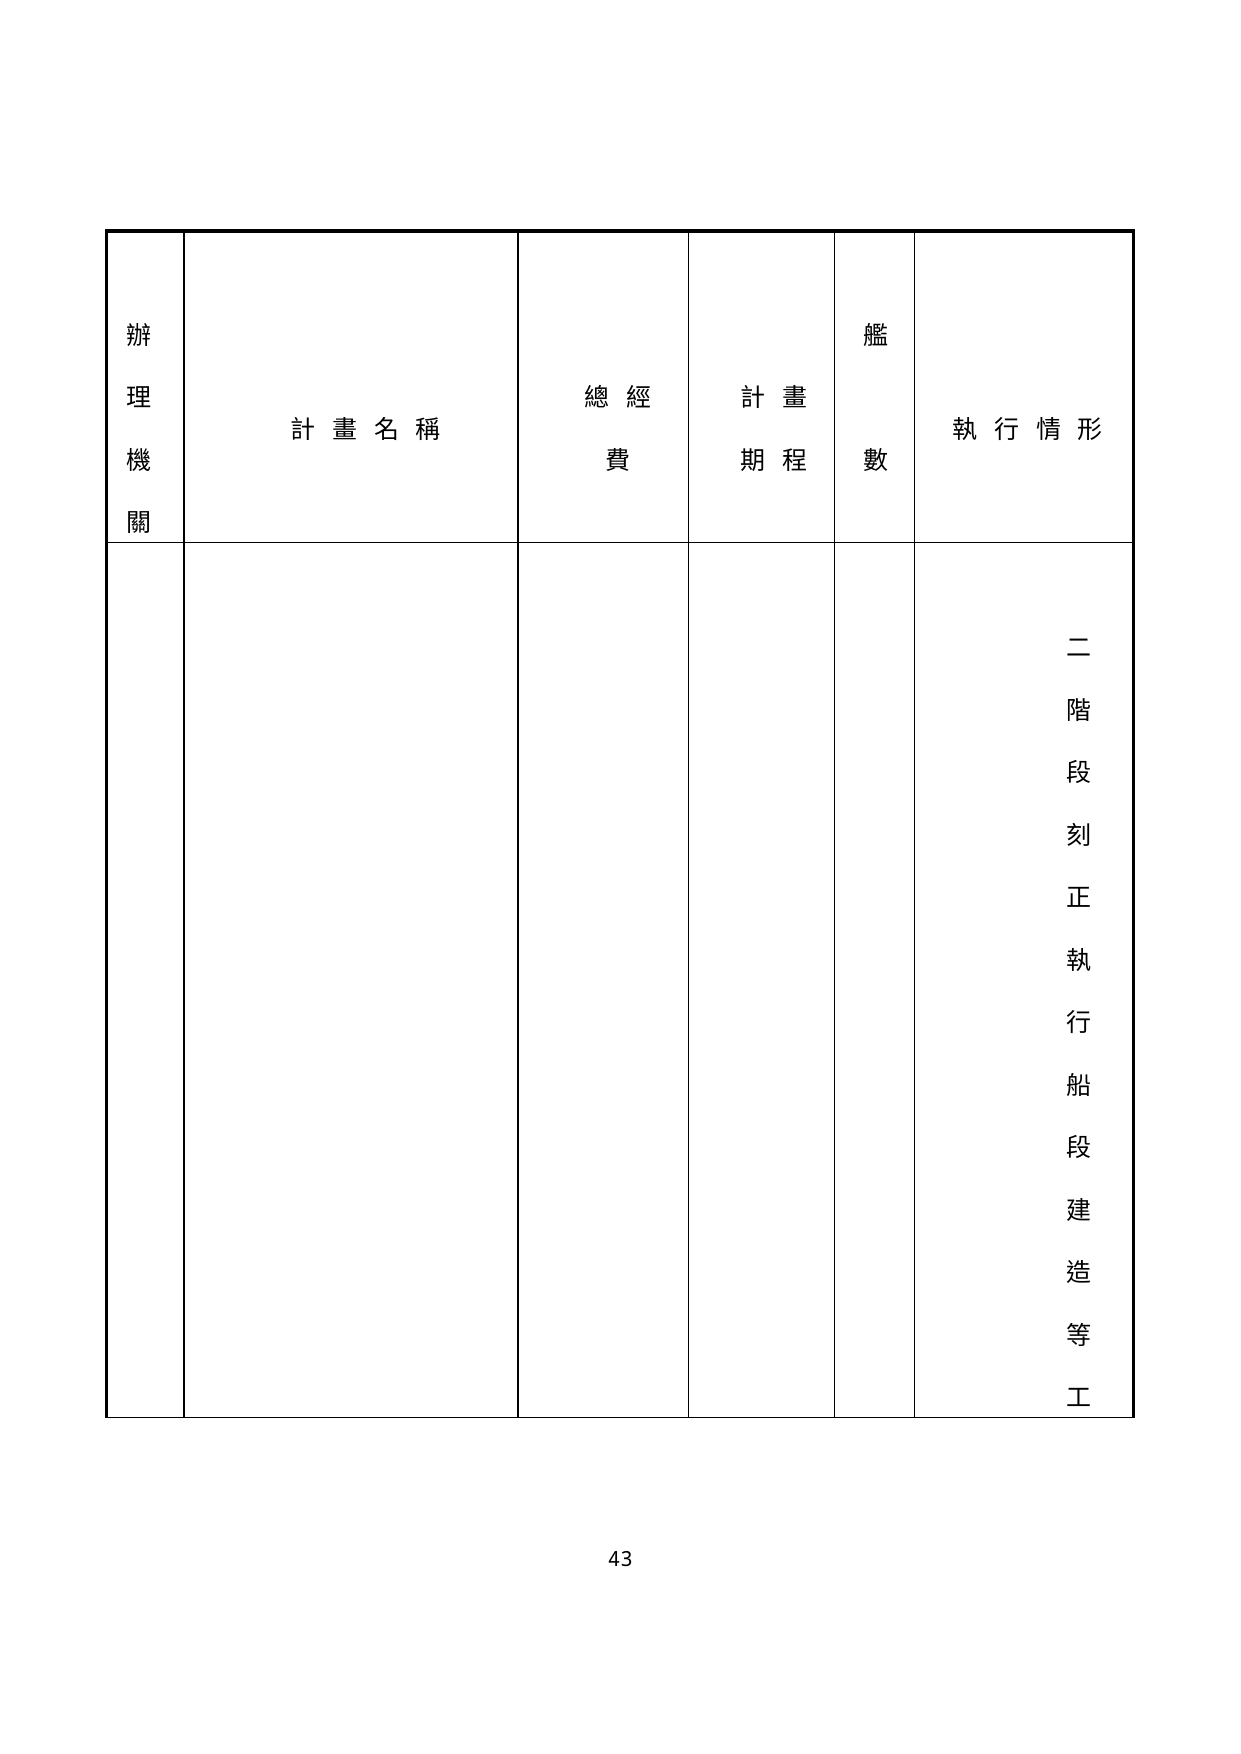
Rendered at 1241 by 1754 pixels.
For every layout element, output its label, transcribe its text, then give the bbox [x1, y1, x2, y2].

table_cell [835, 543, 914, 1417]
table_cell [519, 543, 688, 1417]
table_cell 該案第一階段已完成合約設計。 第二階段刻正執行船段建造等工作。 [915, 543, 1132, 1417]
table_cell [185, 543, 517, 1417]
table_header 執行情形 [915, 233, 1132, 542]
table_cell [689, 543, 834, 1417]
table_header 辦理機關 [108, 233, 183, 542]
table_header 計畫名稱 [185, 233, 517, 542]
table_cell [108, 543, 183, 1417]
table_header 總經費 [519, 233, 688, 542]
table_header 艦艇 數量 [835, 233, 914, 542]
table_header 計畫期程 [689, 233, 834, 542]
